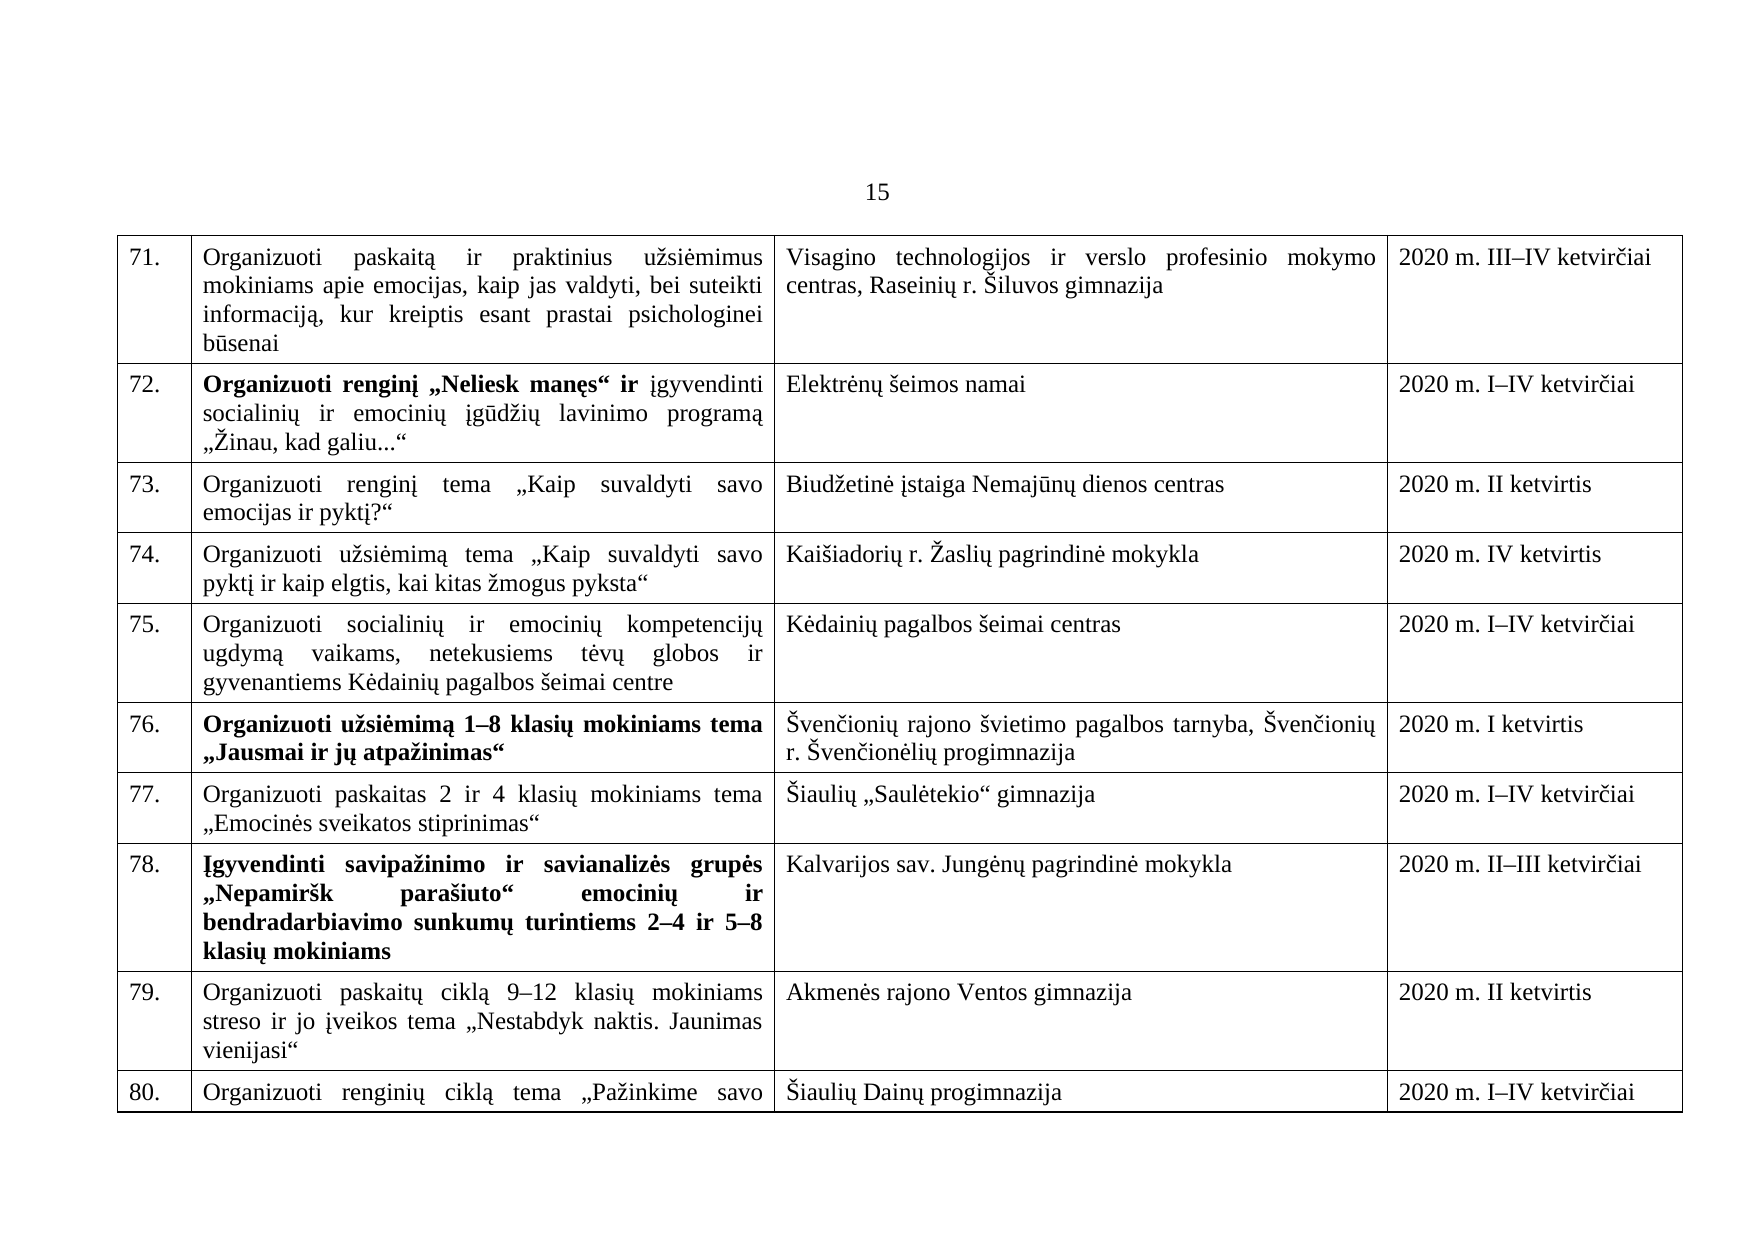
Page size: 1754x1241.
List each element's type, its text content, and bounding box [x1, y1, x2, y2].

table_cell Kalvarijos sav. Jungėnų pagrindinė mokykla [775, 844, 1387, 971]
table_cell 2020 m. II ketvirtis [1388, 972, 1682, 1070]
table_cell 2020 m. I–IV ketvirčiai [1388, 364, 1682, 462]
table_cell 2020 m. II–III ketvirčiai [1388, 844, 1682, 971]
table_cell 79. [118, 972, 191, 1070]
table_cell 76. [118, 703, 191, 772]
table_cell Elektrėnų šeimos namai [775, 364, 1387, 462]
table_cell 2020 m. III–IV ketvirčiai [1388, 236, 1682, 363]
table_cell Biudžetinė įstaiga Nemajūnų dienos centras [775, 463, 1387, 532]
table_cell 2020 m. II ketvirtis [1388, 463, 1682, 532]
table_cell 78. [118, 844, 191, 971]
table_cell Organizuoti renginį „Neliesk manęs“ ir įgyvendinti socialinių ir emocinių įgūdžių lavinimo programą „Žinau, kad galiu...“ [192, 364, 774, 462]
table_cell Organizuoti renginį tema „Kaip suvaldyti savo emocijas ir pyktį?“ [192, 463, 774, 532]
table_cell 80. [118, 1071, 191, 1111]
table_cell Organizuoti socialinių ir emocinių kompetencijų ugdymą vaikams, netekusiems tėvų globos ir gyvenantiems Kėdainių pagalbos šeimai centre [192, 604, 774, 702]
table_cell Organizuoti renginių ciklą tema „Pažinkime savo [192, 1071, 774, 1111]
table_cell Kėdainių pagalbos šeimai centras [775, 604, 1387, 702]
table_cell Akmenės rajono Ventos gimnazija [775, 972, 1387, 1070]
table_cell Visagino technologijos ir verslo profesinio mokymo centras, Raseinių r. Šiluvos gimnazija [775, 236, 1387, 363]
table_cell 71. [118, 236, 191, 363]
table_cell Šiaulių Dainų progimnazija [775, 1071, 1387, 1111]
table_cell Organizuoti paskaitą ir praktinius užsiėmimus mokiniams apie emocijas, kaip jas valdyti, bei suteikti informaciją, kur kreiptis esant prastai psichologinei būsenai [192, 236, 774, 363]
table_cell 72. [118, 364, 191, 462]
table_cell Įgyvendinti savipažinimo ir savianalizės grupės „Nepamiršk parašiuto“ emocinių ir bendradarbiavimo sunkumų turintiems 2–4 ir 5–8 klasių mokiniams [192, 844, 774, 971]
table_cell Organizuoti užsiėmimą 1–8 klasių mokiniams tema „Jausmai ir jų atpažinimas“ [192, 703, 774, 772]
table_cell Organizuoti užsiėmimą tema „Kaip suvaldyti savo pyktį ir kaip elgtis, kai kitas žmogus pyksta“ [192, 533, 774, 603]
table_cell Švenčionių rajono švietimo pagalbos tarnyba, Švenčionių r. Švenčionėlių progimnazija [775, 703, 1387, 772]
table_cell 2020 m. I–IV ketvirčiai [1388, 1071, 1682, 1111]
table_cell 73. [118, 463, 191, 532]
table_cell Kaišiadorių r. Žaslių pagrindinė mokykla [775, 533, 1387, 603]
table_cell Organizuoti paskaitų ciklą 9–12 klasių mokiniams streso ir jo įveikos tema „Nestabdyk naktis. Jaunimas vienijasi“ [192, 972, 774, 1070]
table_cell Šiaulių „Saulėtekio“ gimnazija [775, 773, 1387, 843]
table_cell 75. [118, 604, 191, 702]
table_cell 74. [118, 533, 191, 603]
table_cell 77. [118, 773, 191, 843]
table_cell 2020 m. I ketvirtis [1388, 703, 1682, 772]
table_cell Organizuoti paskaitas 2 ir 4 klasių mokiniams tema „Emocinės sveikatos stiprinimas“ [192, 773, 774, 843]
table_cell 2020 m. I–IV ketvirčiai [1388, 773, 1682, 843]
table_cell 2020 m. IV ketvirtis [1388, 533, 1682, 603]
table_cell 2020 m. I–IV ketvirčiai [1388, 604, 1682, 702]
